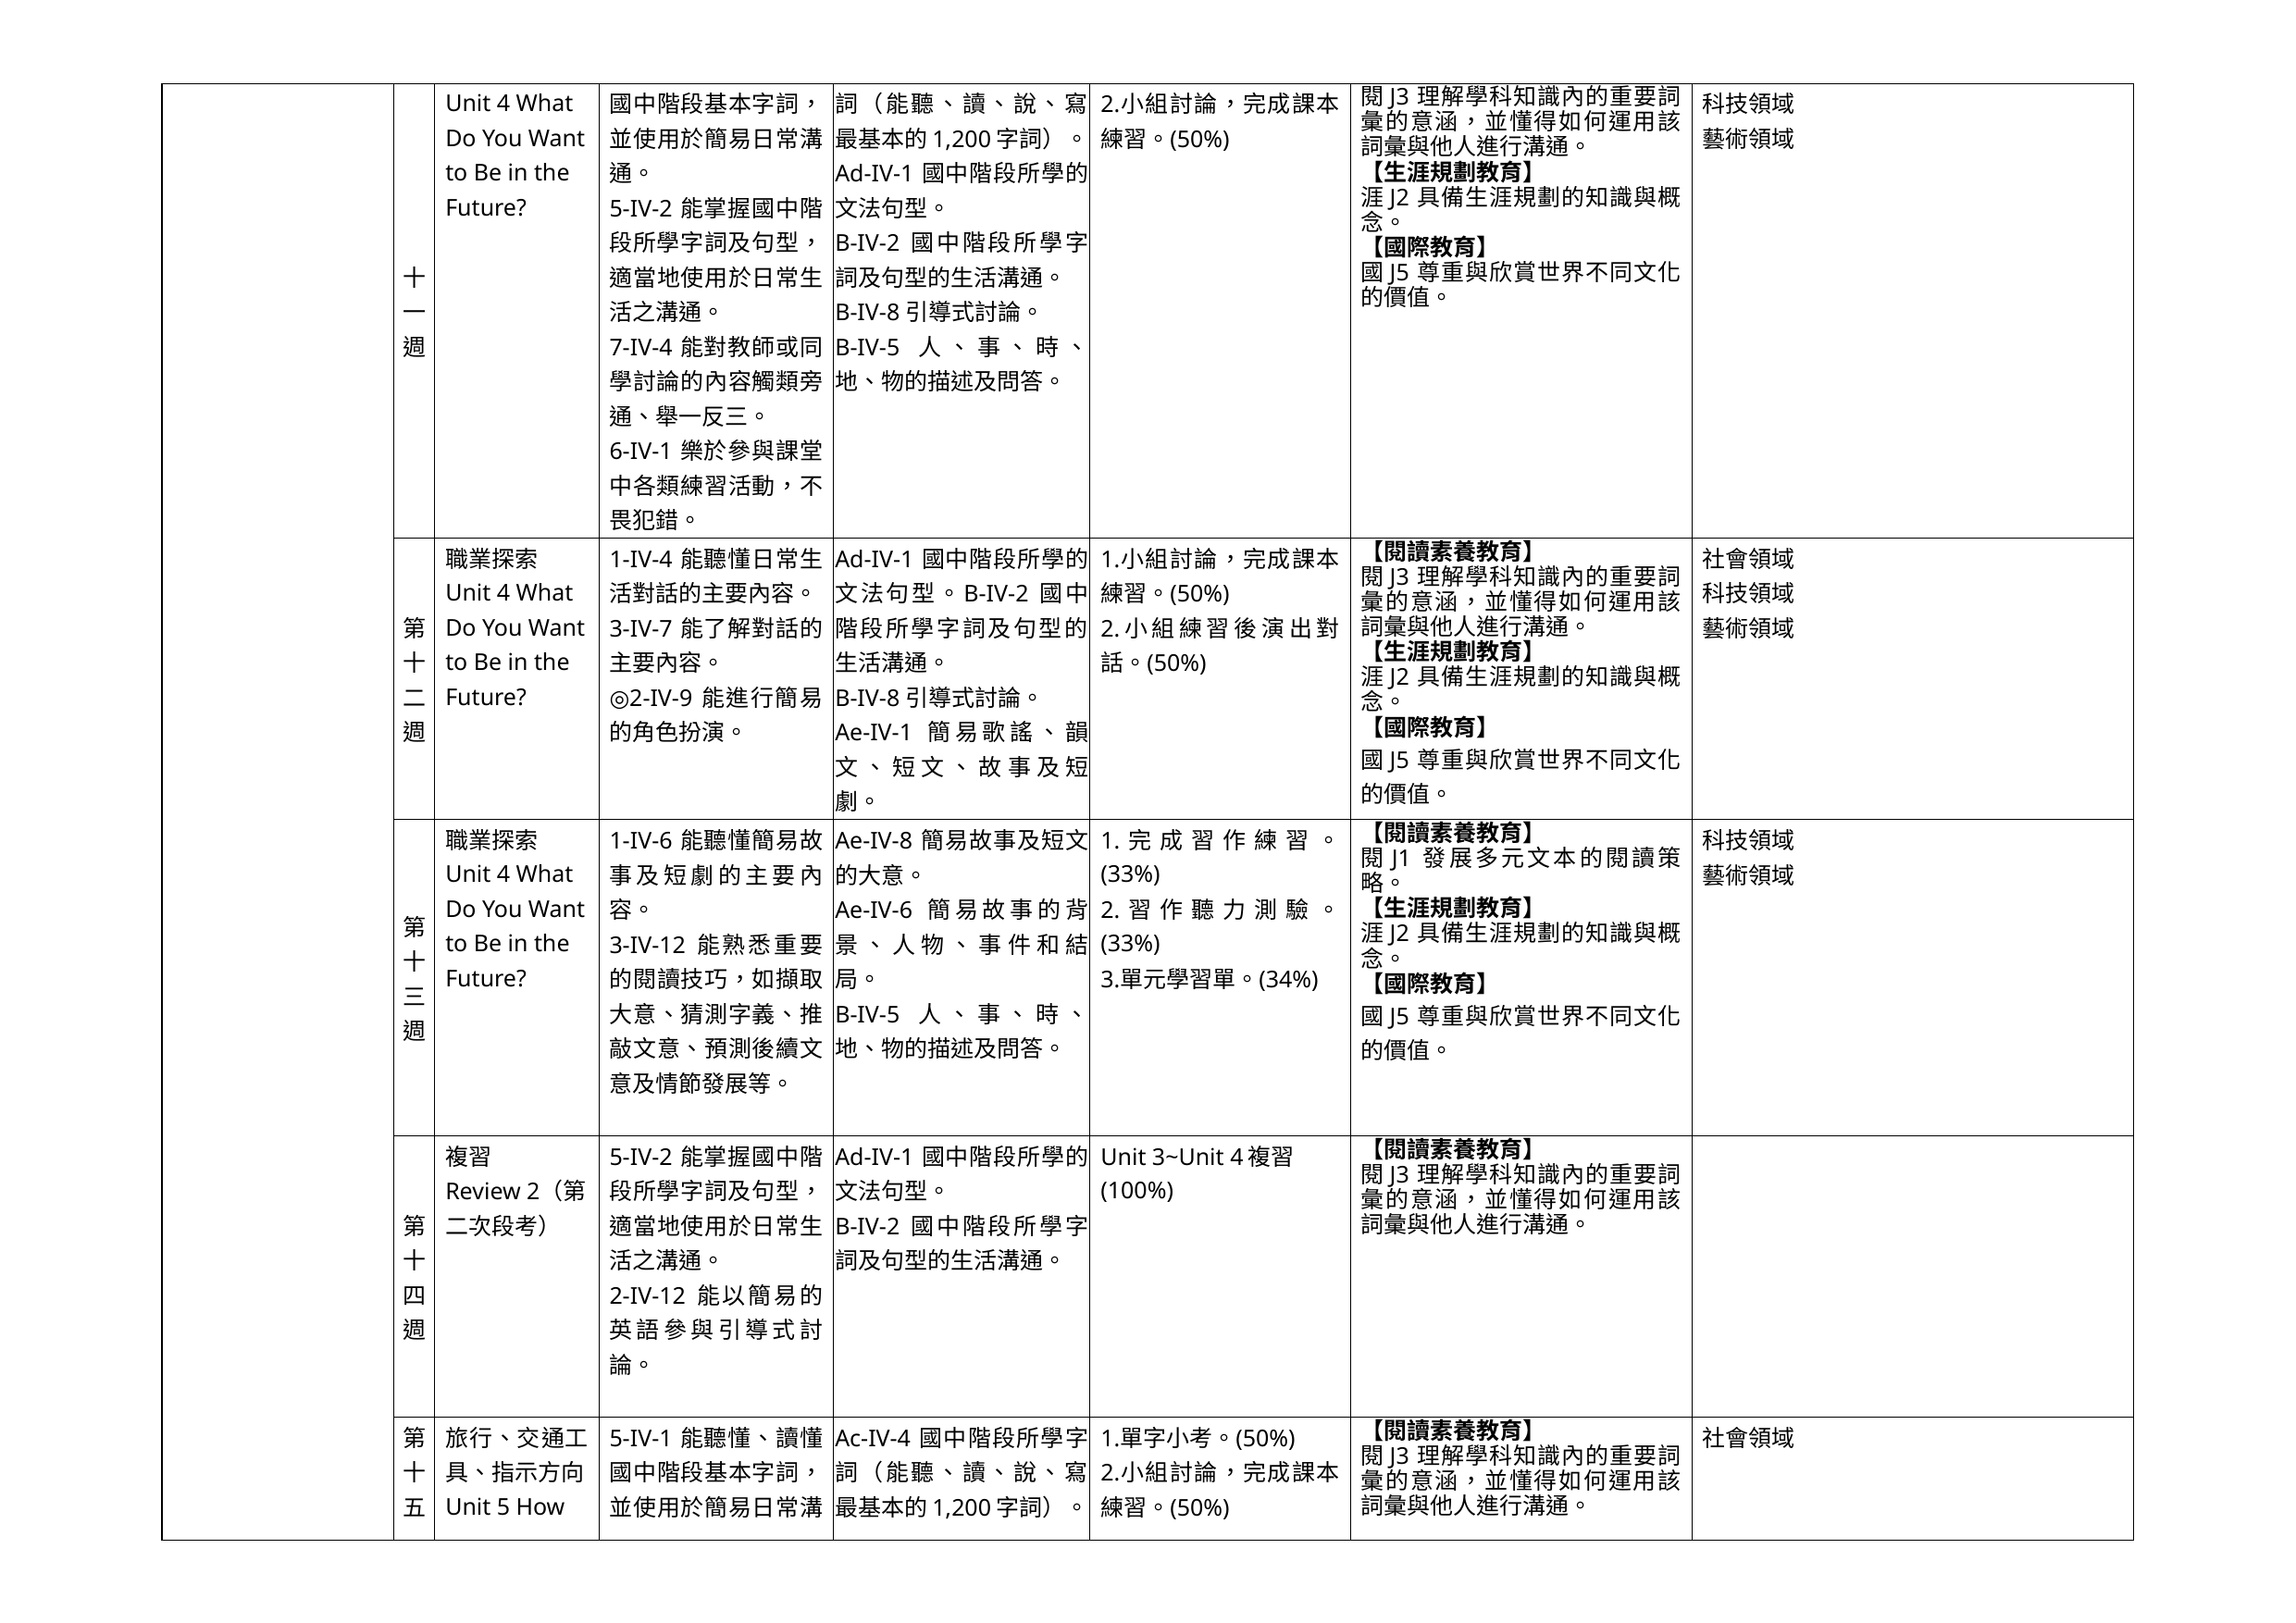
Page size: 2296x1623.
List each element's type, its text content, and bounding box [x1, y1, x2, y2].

table_cell 複習 Review 2（第二次段考） [435, 1136, 599, 1417]
table_cell 【閱讀素養教育】 閱J3 理解學科知識內的重要詞彙的意涵，並懂得如何運用該詞彙與他人進行溝通。 【生涯規劃教育】 涯J2 具備生涯規劃的知識與概念。 【國際教育】 國J5 尊重與欣賞世界不同文化的價值。 [1351, 539, 1692, 819]
table_cell 【閱讀素養教育】 閱J3 理解學科知識內的重要詞彙的意涵，並懂得如何運用該詞彙與他人進行溝通。 [1351, 1136, 1692, 1417]
table_cell 5-IV-2 能掌握國中階段所學字詞及句型，適當地使用於日常生活之溝通。 2-IV-12 能以簡易的英語參與引導式討論。 [600, 1136, 833, 1417]
table_cell 社會領域 [1693, 1418, 2133, 1539]
table_cell 1-IV-6 能聽懂簡易故事及短劇的主要內容。 3-IV-12 能熟悉重要的閱讀技巧，如擷取大意、猜測字義、推敲文意、預測後續文意及情節發展等。 [600, 820, 833, 1135]
table_cell 詞（能聽、讀、說、寫最基本的1,200字詞）。 Ad-IV-1 國中階段所學的文法句型。 B-IV-2 國中階段所學字詞及句型的生活溝通。 B-IV-8 引導式討論。 B-IV-5 人、事、時、地、物的描述及問答。 [834, 84, 1089, 538]
table_cell 【閱讀素養教育】 閱J1 發展多元文本的閱讀策略。 【生涯規劃教育】 涯J2 具備生涯規劃的知識與概念。 【國際教育】 國J5 尊重與欣賞世界不同文化的價值。 [1351, 820, 1692, 1135]
table_cell Unit 3~Unit 4複習 (100%) [1090, 1136, 1350, 1417]
table_cell 社會領域 科技領域 藝術領域 [1693, 539, 2133, 819]
table_cell 1.小組討論，完成課本練習。(50%) 2.小組練習後演出對話。(50%) [1090, 539, 1350, 819]
table_cell Unit 4 What Do You Want to Be in the Future? [435, 84, 599, 538]
table_cell 1.完成習作練習。(33%) 2.習作聽力測驗。(33%) 3.單元學習單。(34%) [1090, 820, 1350, 1135]
table_cell 職業探索 Unit 4 What Do You Want to Be in the Future? [435, 539, 599, 819]
table_cell Ad-IV-1 國中階段所學的文法句型。 B-IV-2 國中階段所學字詞及句型的生活溝通。 [834, 1136, 1089, 1417]
table_cell 1.單字小考。(50%) 2.小組討論，完成課本練習。(50%) [1090, 1418, 1350, 1539]
table_cell 1-IV-4 能聽懂日常生活對話的主要內容。 3-IV-7 能了解對話的主要內容。 ◎2-IV-9 能進行簡易的角色扮演。 [600, 539, 833, 819]
table_cell 第十二週 [394, 539, 434, 819]
table_cell [1693, 1136, 2133, 1417]
table_cell Ae-IV-8 簡易故事及短文的大意。 Ae-IV-6 簡易故事的背景、人物、事件和結局。 B-IV-5 人、事、時、地、物的描述及問答。 [834, 820, 1089, 1135]
table_cell 5-IV-1 能聽懂、讀懂國中階段基本字詞，並使用於簡易日常溝 [600, 1418, 833, 1539]
table_cell Ad-IV-1 國中階段所學的文法句型。B-IV-2 國中階段所學字詞及句型的生活溝通。 B-IV-8 引導式討論。 Ae-IV-1 簡易歌謠、韻文、短文、故事及短劇。 [834, 539, 1089, 819]
table_cell 科技領域 藝術領域 [1693, 84, 2133, 538]
table_cell Ac-IV-4 國中階段所學字詞（能聽、讀、說、寫最基本的1,200字詞）。 [834, 1418, 1089, 1539]
table_cell 國中階段基本字詞，並使用於簡易日常溝通。 5-IV-2 能掌握國中階段所學字詞及句型，適當地使用於日常生活之溝通。 7-IV-4 能對教師或同學討論的內容觸類旁通、舉一反三。 6-IV-1 樂於參與課堂中各類練習活動，不畏犯錯。 [600, 84, 833, 538]
table_cell 旅行、交通工具、指示方向 Unit 5 How [435, 1418, 599, 1539]
table_cell 第十三週 [394, 820, 434, 1135]
table_cell 閱J3 理解學科知識內的重要詞彙的意涵，並懂得如何運用該詞彙與他人進行溝通。 【生涯規劃教育】 涯J2 具備生涯規劃的知識與概念。 【國際教育】 國J5 尊重與欣賞世界不同文化的價值。 [1351, 84, 1692, 538]
table_cell 2.小組討論，完成課本練習。(50%) [1090, 84, 1350, 538]
table_cell 職業探索 Unit 4 What Do You Want to Be in the Future? [435, 820, 599, 1135]
table_cell 第十四週 [394, 1136, 434, 1417]
table_cell 科技領域 藝術領域 [1693, 820, 2133, 1135]
table_cell 十一週 [394, 84, 434, 538]
table_cell 第十五 [394, 1418, 434, 1539]
table_cell 【閱讀素養教育】 閱J3 理解學科知識內的重要詞彙的意涵，並懂得如何運用該詞彙與他人進行溝通。 [1351, 1418, 1692, 1539]
